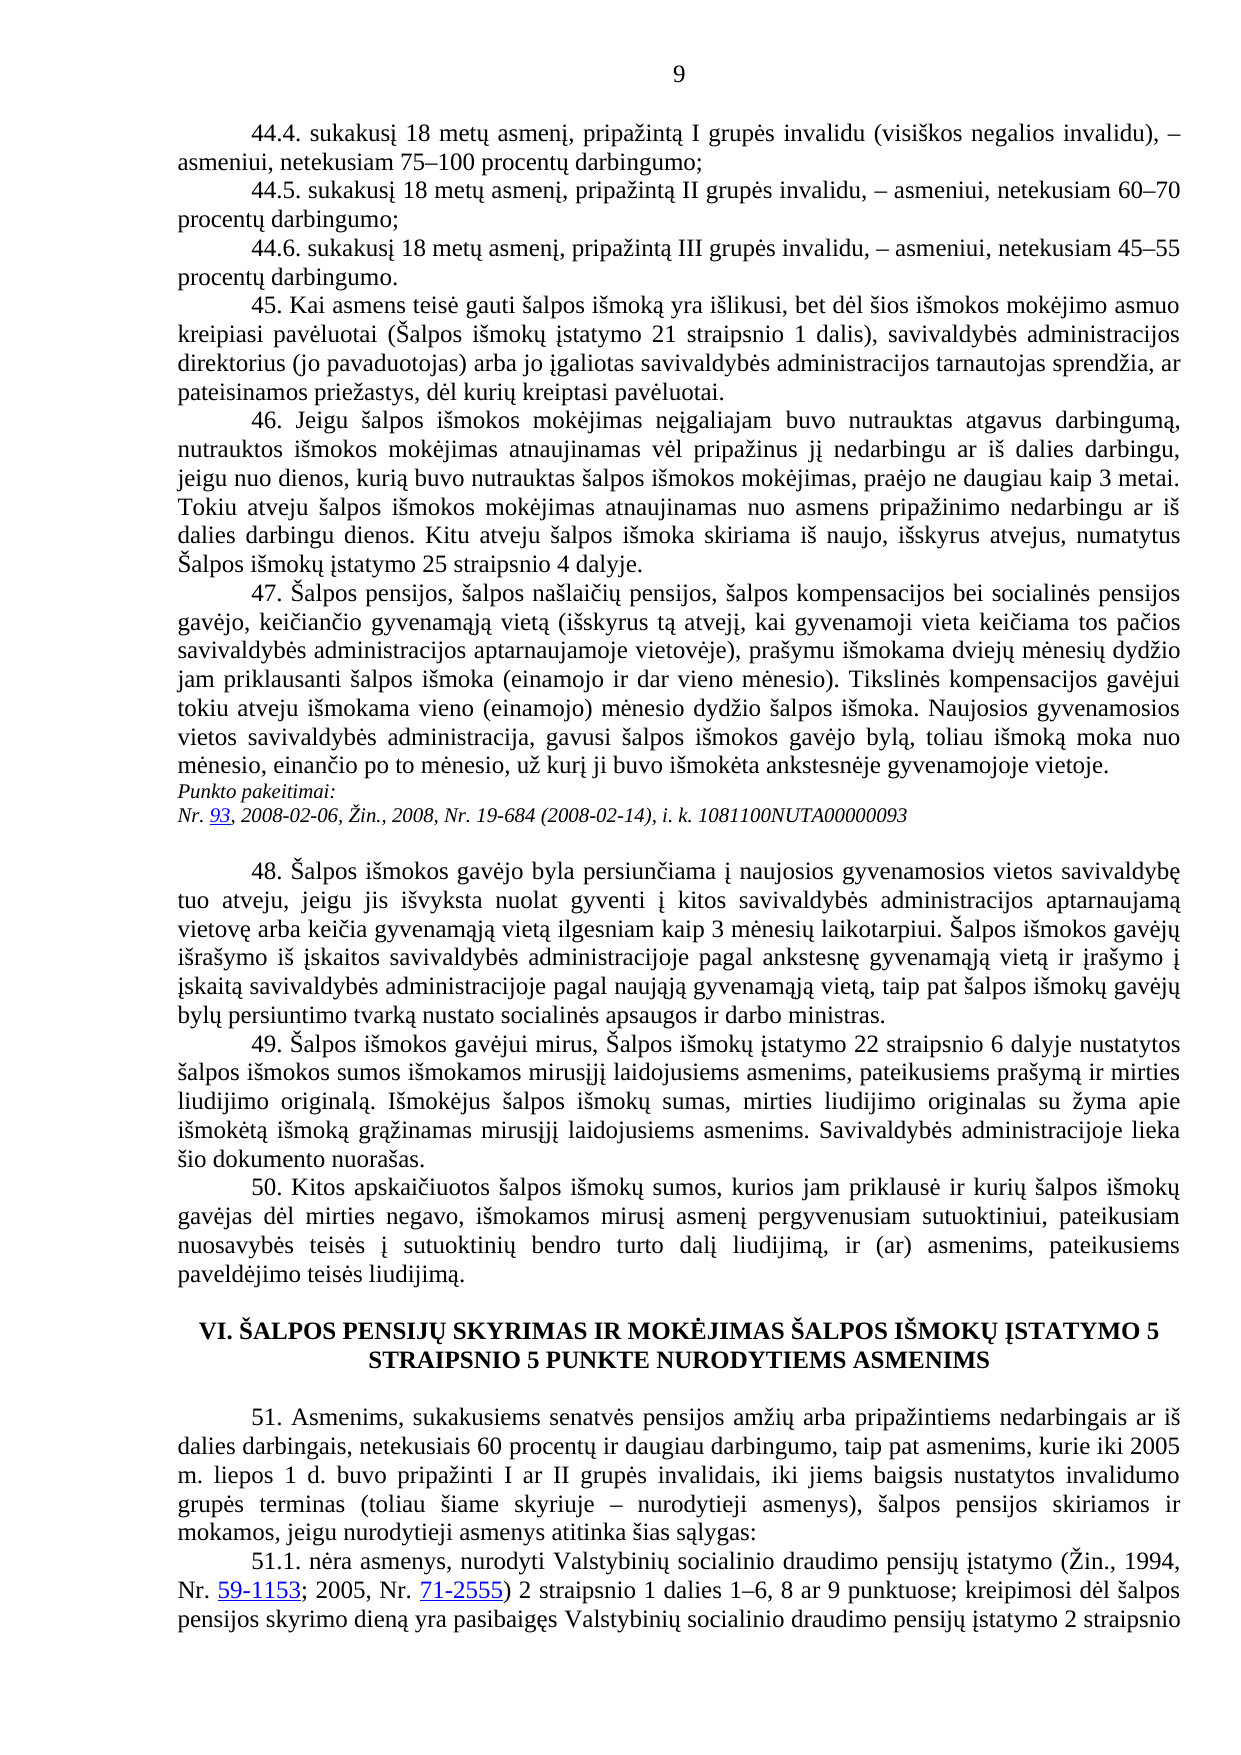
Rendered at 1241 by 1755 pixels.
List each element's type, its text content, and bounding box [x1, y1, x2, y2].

text 51.1. nėra asmenys, nurodyti Valstybinių socialinio draudimo pensijų įstatymo (Žin., 1994, Nr. 59-1153; 2005, Nr. 71-2555) 2 straipsnio 1 dalies 1–6, 8 ar 9 punktuose; kreipimosi dėl šalpos pensijos skyrimo dieną yra pasibaigęs Valstybinių socialinio draudimo pensijų įstatymo 2 straipsnio [177, 1546, 1181, 1632]
text Punkto pakeitimai: [177, 779, 1181, 803]
text Nr. 93, 2008-02-06, Žin., 2008, Nr. 19-684 (2008-02-14), i. k. 1081100NUTA00000093 [177, 803, 1181, 827]
text 47. Šalpos pensijos, šalpos našlaičių pensijos, šalpos kompensacijos bei socialinės pensijos gavėjo, keičiančio gyvenamąją vietą (išskyrus tą atvejį, kai gyvenamoji vieta keičiama tos pačios savivaldybės administracijos aptarnaujamoje vietovėje), prašymu išmokama dviejų mėnesių dydžio jam priklausanti šalpos išmoka (einamojo ir dar vieno mėnesio). Tikslinės kompensacijos gavėjui tokiu atveju išmokama vieno (einamojo) mėnesio dydžio šalpos išmoka. Naujosios gyvenamosios vietos savivaldybės administracija, gavusi šalpos išmokos gavėjo bylą, toliau išmoką moka nuo mėnesio, einančio po to mėnesio, už kurį ji buvo išmokėta ankstesnėje gyvenamojoje vietoje. [177, 578, 1181, 779]
text 46. Jeigu šalpos išmokos mokėjimas neįgaliajam buvo nutrauktas atgavus darbingumą, nutrauktos išmokos mokėjimas atnaujinamas vėl pripažinus jį nedarbingu ar iš dalies darbingu, jeigu nuo dienos, kurią buvo nutrauktas šalpos išmokos mokėjimas, praėjo ne daugiau kaip 3 metai. Tokiu atveju šalpos išmokos mokėjimas atnaujinamas nuo asmens pripažinimo nedarbingu ar iš dalies darbingu dienos. Kitu atveju šalpos išmoka skiriama iš naujo, išskyrus atvejus, numatytus Šalpos išmokų įstatymo 25 straipsnio 4 dalyje. [177, 406, 1181, 578]
text 44.4. sukakusį 18 metų asmenį, pripažintą I grupės invalidu (visiškos negalios invalidu), – asmeniui, netekusiam 75–100 procentų darbingumo; [177, 118, 1181, 176]
text VI. ŠALPOS PENSIJŲ SKYRIMAS IR MOKĖJIMAS ŠALPOS IŠMOKŲ ĮSTATYMO 5 STRAIPSNIO 5 PUNKTE NURODYTIEMS ASMENIMS [177, 1316, 1181, 1374]
text 44.5. sukakusį 18 metų asmenį, pripažintą II grupės invalidu, – asmeniui, netekusiam 60–70 procentų darbingumo; [177, 176, 1181, 233]
text 49. Šalpos išmokos gavėjui mirus, Šalpos išmokų įstatymo 22 straipsnio 6 dalyje nustatytos šalpos išmokos sumos išmokamos mirusįjį laidojusiems asmenims, pateikusiems prašymą ir mirties liudijimo originalą. Išmokėjus šalpos išmokų sumas, mirties liudijimo originalas su žyma apie išmokėtą išmoką grąžinamas mirusįjį laidojusiems asmenims. Savivaldybės administracijoje lieka šio dokumento nuorašas. [177, 1029, 1181, 1172]
text 51. Asmenims, sukakusiems senatvės pensijos amžių arba pripažintiems nedarbingais ar iš dalies darbingais, netekusiais 60 procentų ir daugiau darbingumo, taip pat asmenims, kurie iki 2005 m. liepos 1 d. buvo pripažinti I ar II grupės invalidais, iki jiems baigsis nustatytos invalidumo grupės terminas (toliau šiame skyriuje – nurodytieji asmenys), šalpos pensijos skiriamos ir mokamos, jeigu nurodytieji asmenys atitinka šias sąlygas: [177, 1402, 1181, 1546]
text 48. Šalpos išmokos gavėjo byla persiunčiama į naujosios gyvenamosios vietos savivaldybę tuo atveju, jeigu jis išvyksta nuolat gyventi į kitos savivaldybės administracijos aptarnaujamą vietovę arba keičia gyvenamąją vietą ilgesniam kaip 3 mėnesių laikotarpiui. Šalpos išmokos gavėjų išrašymo iš įskaitos savivaldybės administracijoje pagal ankstesnę gyvenamąją vietą ir įrašymo į įskaitą savivaldybės administracijoje pagal naująją gyvenamąją vietą, taip pat šalpos išmokų gavėjų bylų persiuntimo tvarką nustato socialinės apsaugos ir darbo ministras. [177, 856, 1181, 1029]
text 50. Kitos apskaičiuotos šalpos išmokų sumos, kurios jam priklausė ir kurių šalpos išmokų gavėjas dėl mirties negavo, išmokamos mirusį asmenį pergyvenusiam sutuoktiniui, pateikusiam nuosavybės teisės į sutuoktinių bendro turto dalį liudijimą, ir (ar) asmenims, pateikusiems paveldėjimo teisės liudijimą. [177, 1172, 1181, 1287]
text 45. Kai asmens teisė gauti šalpos išmoką yra išlikusi, bet dėl šios išmokos mokėjimo asmuo kreipiasi pavėluotai (Šalpos išmokų įstatymo 21 straipsnio 1 dalis), savivaldybės administracijos direktorius (jo pavaduotojas) arba jo įgaliotas savivaldybės administracijos tarnautojas sprendžia, ar pateisinamos priežastys, dėl kurių kreiptasi pavėluotai. [177, 291, 1181, 406]
text 44.6. sukakusį 18 metų asmenį, pripažintą III grupės invalidu, – asmeniui, netekusiam 45–55 procentų darbingumo. [177, 233, 1181, 291]
